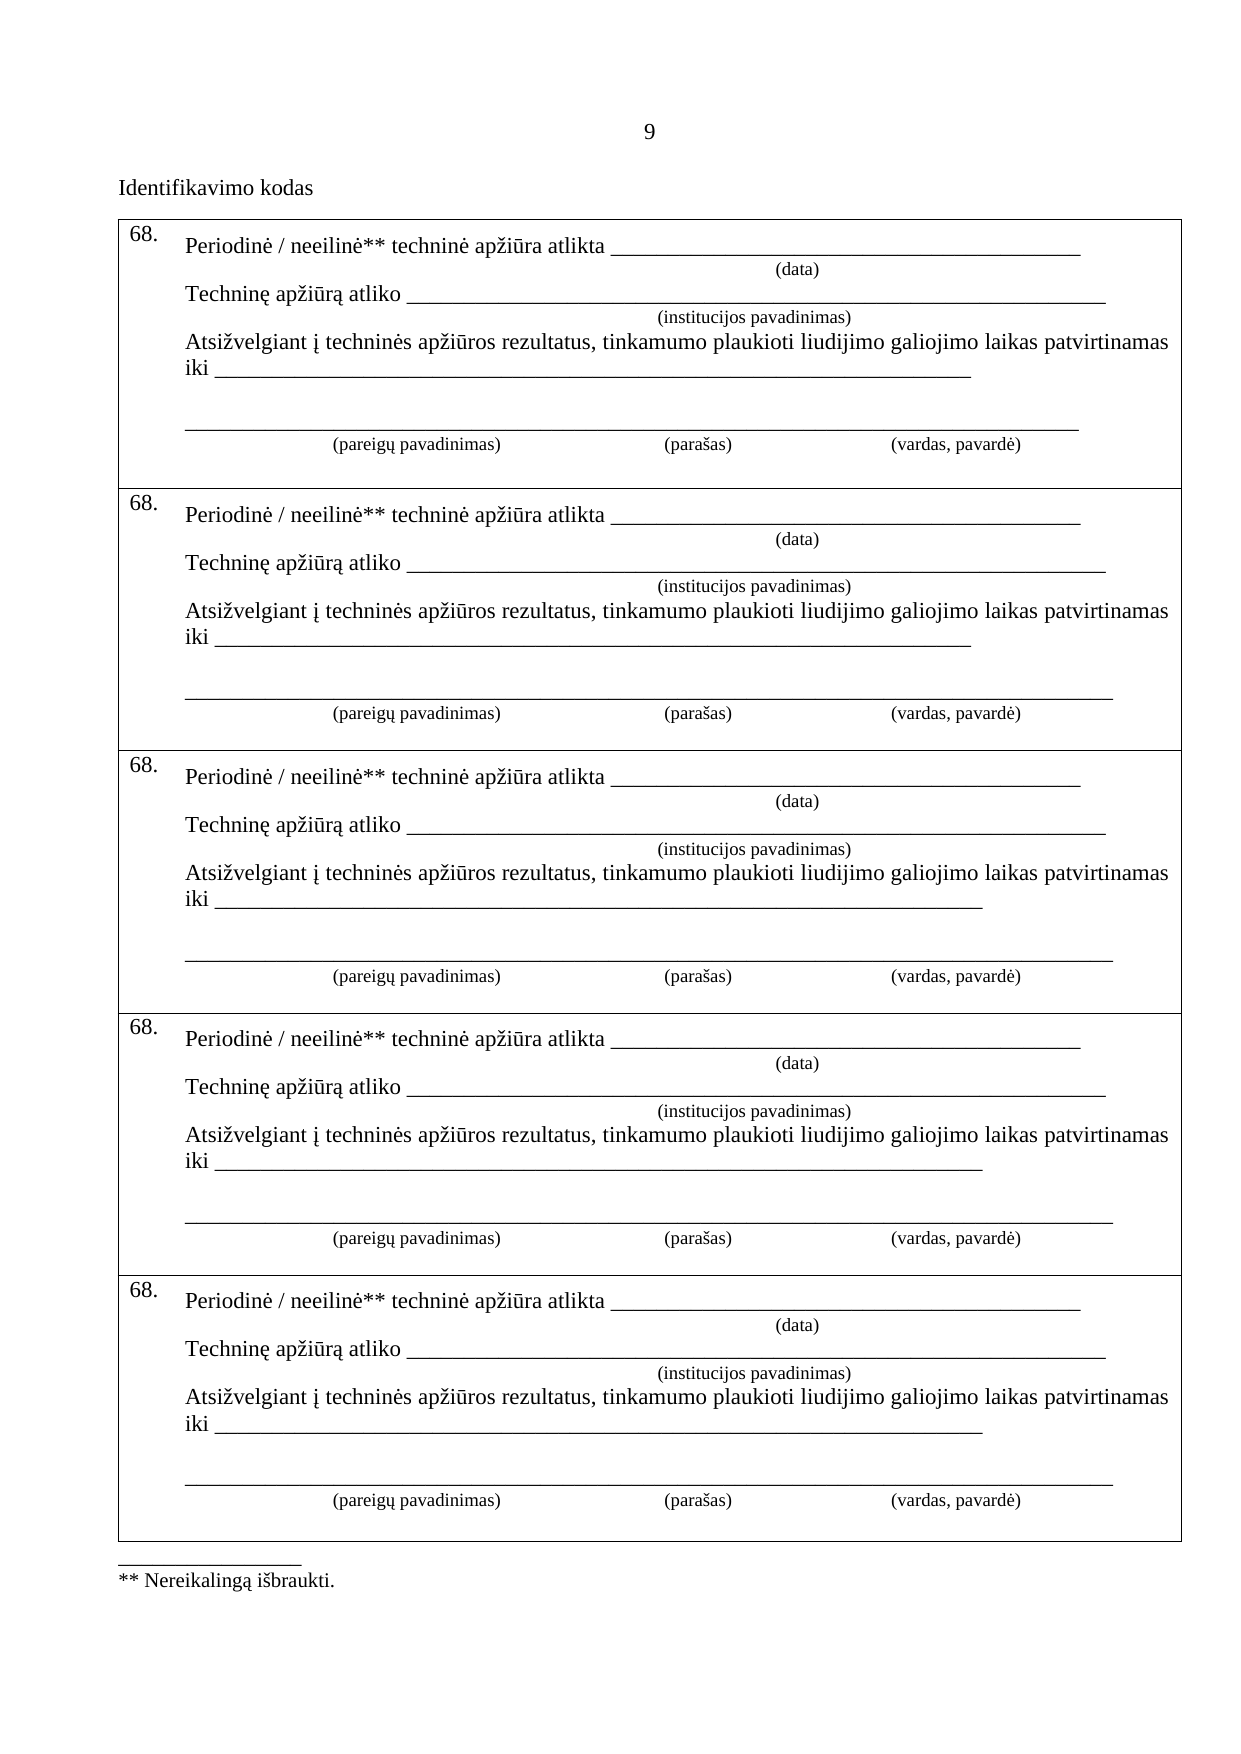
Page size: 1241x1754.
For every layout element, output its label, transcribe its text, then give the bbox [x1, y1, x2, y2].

table_cell Periodinė / neeilinė** techninė apžiūra atlikta _________________________________________ (data) Techninę apžiūrą atliko _____________________________________________________________ (institucijos pavadinimas) Atsižvelgiant į techninės apžiūros rezultatus, tinkamumo plaukioti liudijimo galiojimo laikas patvirtinamas iki ___________________________________________________________________ _________________________________________________________________________________ (pareigų pavadinimas) (parašas) (vardas, pavardė) [174, 751, 1181, 1012]
table_cell Periodinė / neeilinė** techninė apžiūra atlikta _________________________________________ (data) Techninę apžiūrą atliko _____________________________________________________________ (institucijos pavadinimas) Atsižvelgiant į techninės apžiūros rezultatus, tinkamumo plaukioti liudijimo galiojimo laikas patvirtinamas iki ___________________________________________________________________ _________________________________________________________________________________ (pareigų pavadinimas) (parašas) (vardas, pavardė) [174, 1276, 1181, 1541]
table_cell Periodinė / neeilinė** techninė apžiūra atlikta _________________________________________ (data) Techninę apžiūrą atliko _____________________________________________________________ (institucijos pavadinimas) Atsižvelgiant į techninės apžiūros rezultatus, tinkamumo plaukioti liudijimo galiojimo laikas patvirtinamas iki __________________________________________________________________ _________________________________________________________________________________ (pareigų pavadinimas) (parašas) (vardas, pavardė) [174, 489, 1181, 750]
table_cell 68. [119, 1014, 173, 1274]
table_cell Periodinė / neeilinė** techninė apžiūra atlikta _________________________________________ (data) Techninę apžiūrą atliko _____________________________________________________________ (institucijos pavadinimas) Atsižvelgiant į techninės apžiūros rezultatus, tinkamumo plaukioti liudijimo galiojimo laikas patvirtinamas iki ___________________________________________________________________ _________________________________________________________________________________ (pareigų pavadinimas) (parašas) (vardas, pavardė) [174, 1014, 1181, 1274]
table_cell 68. [119, 1276, 173, 1541]
table_header 68. [119, 220, 173, 488]
text ________________ [118, 1542, 1181, 1568]
table_cell 68. [119, 751, 173, 1012]
table_header Periodinė / neeilinė** techninė apžiūra atlikta _________________________________________ (data) Techninę apžiūrą atliko _____________________________________________________________ (institucijos pavadinimas) Atsižvelgiant į techninės apžiūros rezultatus, tinkamumo plaukioti liudijimo galiojimo laikas patvirtinamas iki __________________________________________________________________ ______________________________________________________________________________ (pareigų pavadinimas) (parašas) (vardas, pavardė) [174, 220, 1181, 488]
table_cell 68. [119, 489, 173, 750]
text ** Nereikalingą išbraukti. [118, 1568, 1181, 1592]
text Identifikavimo kodas [118, 174, 1181, 200]
